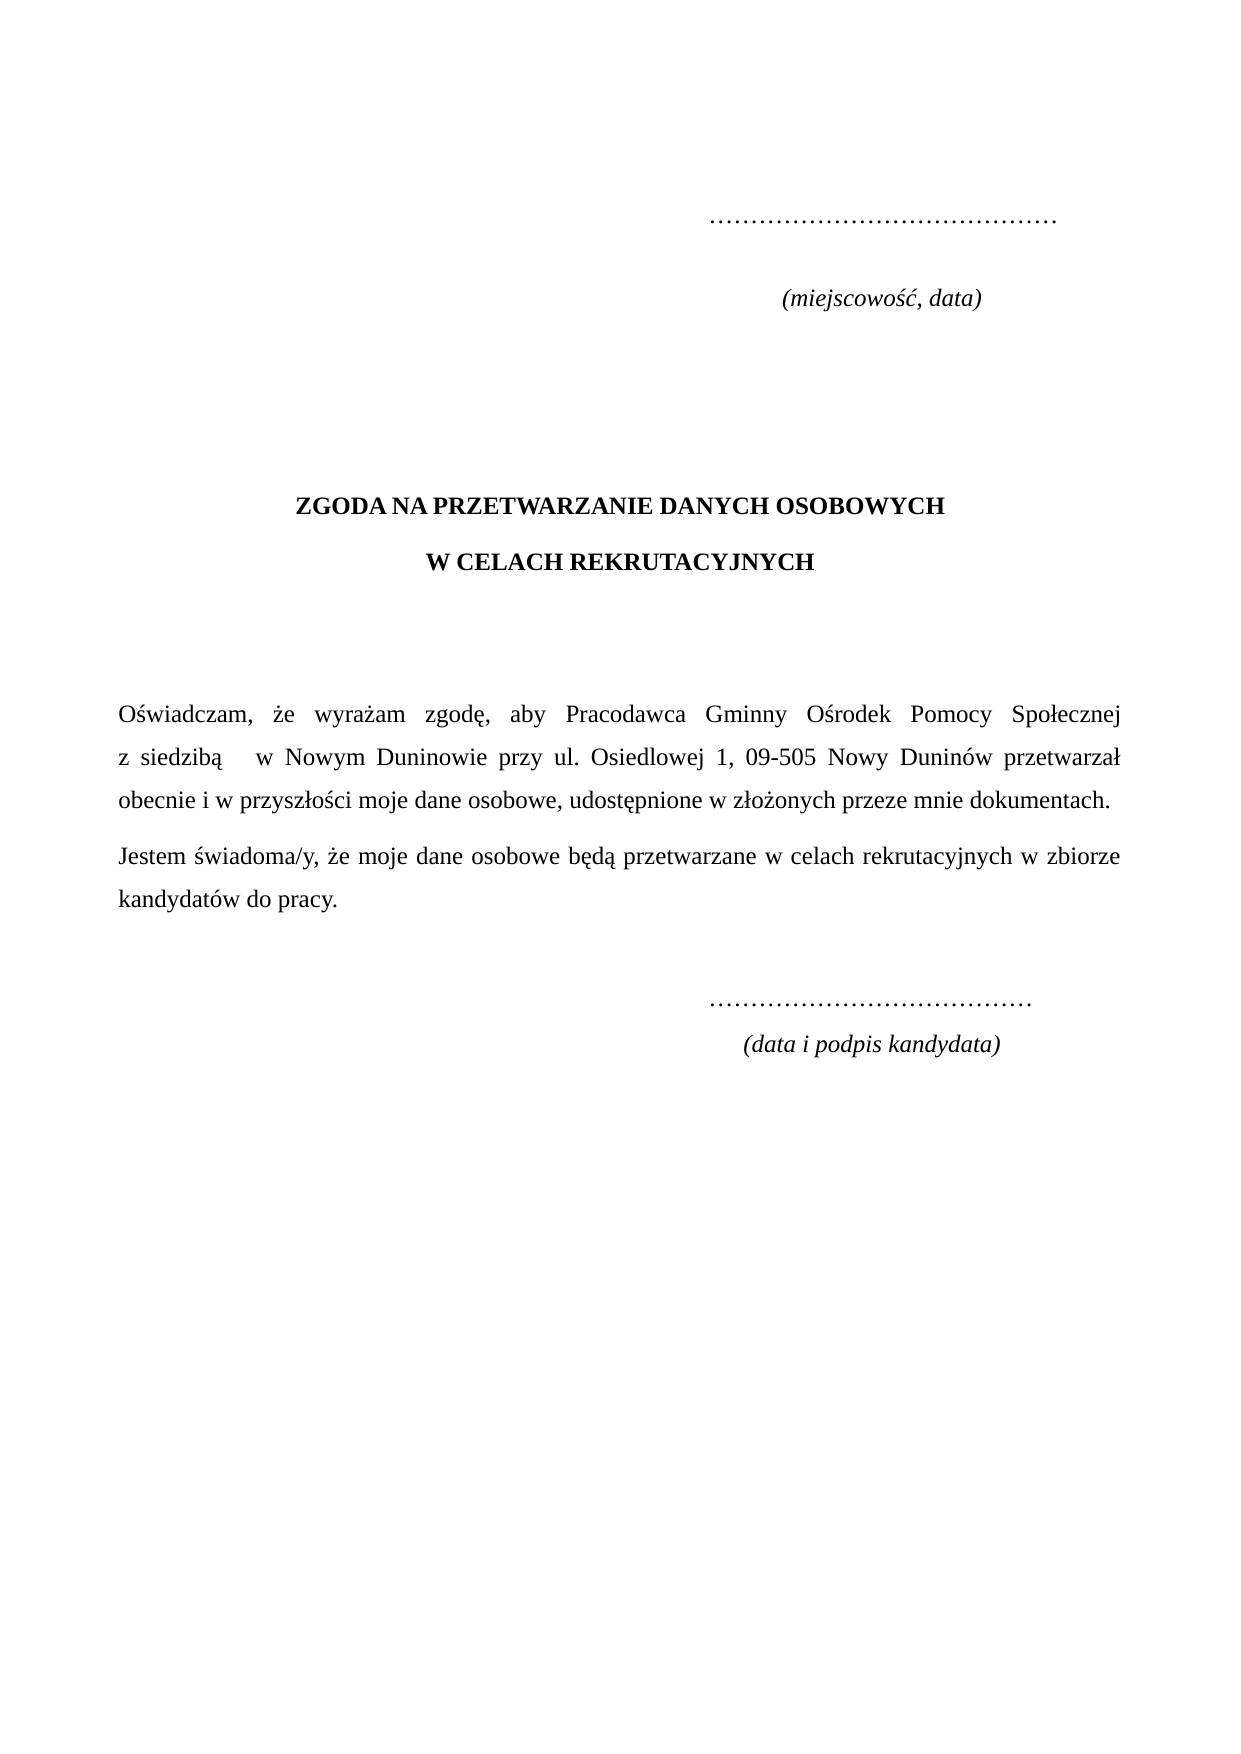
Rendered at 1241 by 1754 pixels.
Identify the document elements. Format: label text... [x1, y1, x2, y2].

text Jestem świadoma/y, że moje dane osobowe będą przetwarzane w celach rekrutacyjnych w zbiorze kandydatów do pracy. [118, 841, 1122, 913]
text …………………………………… [708, 201, 1122, 229]
text (data i podpis kandydata) [118, 1029, 1122, 1057]
text ………………………………… [634, 983, 1122, 1012]
text ZGODA NA PRZETWARZANIE DANYCH OSOBOWYCH [118, 491, 1122, 520]
text W CELACH REKRUTACYJNYCH [118, 547, 1122, 576]
text (miejscowość, data) [708, 283, 1122, 312]
text Oświadczam, że wyrażam zgodę, aby Pracodawca Gminny Ośrodek Pomocy Społecznej z siedzibą w Nowym Duninowie przy ul. Osiedlowej 1, 09-505 Nowy Duninów przetwarzał obecnie i w przyszłości moje dane osobowe, udostępnione w złożonych przeze mnie dokumentach. [118, 699, 1122, 814]
